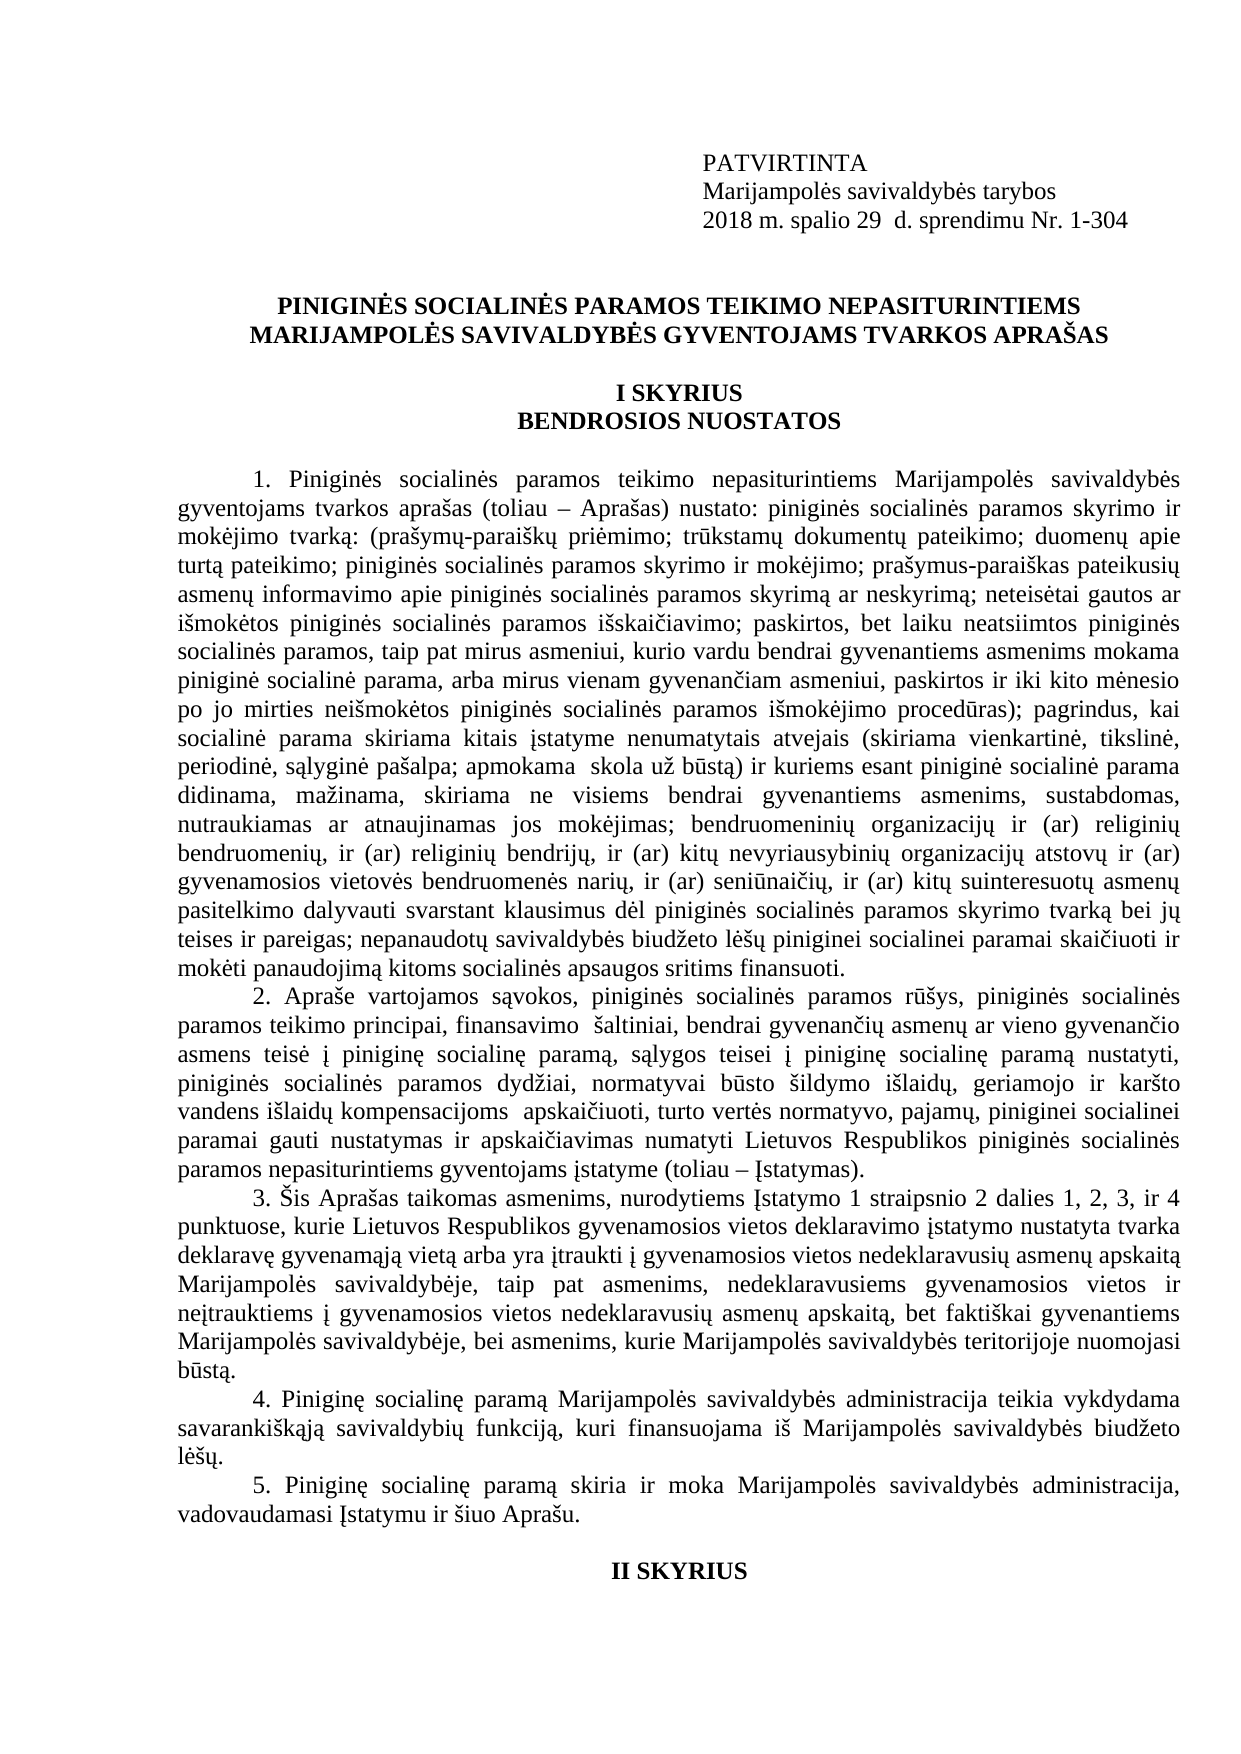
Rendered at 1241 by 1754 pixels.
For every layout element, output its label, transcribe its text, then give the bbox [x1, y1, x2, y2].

text 5. Piniginę socialinę paramą skiria ir moka Marijampolės savivaldybės administracija, vadovaudamasi Įstatymu ir šiuo Aprašu. [177, 1470, 1181, 1528]
text BENDROSIOS NUOSTATOS [177, 406, 1181, 435]
text 2. Apraše vartojamos sąvokos, piniginės socialinės paramos rūšys, piniginės socialinės paramos teikimo principai, finansavimo šaltiniai, bendrai gyvenančių asmenų ar vieno gyvenančio asmens teisė į piniginę socialinę paramą, sąlygos teisei į piniginę socialinę paramą nustatyti, piniginės socialinės paramos dydžiai, normatyvai būsto šildymo išlaidų, geriamojo ir karšto vandens išlaidų kompensacijoms apskaičiuoti, turto vertės normatyvo, pajamų, piniginei socialinei paramai gauti nustatymas ir apskaičiavimas numatyti Lietuvos Respublikos piniginės socialinės paramos nepasiturintiems gyventojams įstatyme (toliau – Įstatymas). [177, 981, 1181, 1183]
text Marijampolės savivaldybės tarybos [702, 176, 1181, 205]
text 1. Piniginės socialinės paramos teikimo nepasiturintiems Marijampolės savivaldybės gyventojams tvarkos aprašas (toliau – Aprašas) nustato: piniginės socialinės paramos skyrimo ir mokėjimo tvarką: (prašymų-paraiškų priėmimo; trūkstamų dokumentų pateikimo; duomenų apie turtą pateikimo; piniginės socialinės paramos skyrimo ir mokėjimo; prašymus-paraiškas pateikusių asmenų informavimo apie piniginės socialinės paramos skyrimą ar neskyrimą; neteisėtai gautos ar išmokėtos piniginės socialinės paramos išskaičiavimo; paskirtos, bet laiku neatsiimtos piniginės socialinės paramos, taip pat mirus asmeniui, kurio vardu bendrai gyvenantiems asmenims mokama piniginė socialinė parama, arba mirus vienam gyvenančiam asmeniui, paskirtos ir iki kito mėnesio po jo mirties neišmokėtos piniginės socialinės paramos išmokėjimo procedūras); pagrindus, kai socialinė parama skiriama kitais įstatyme nenumatytais atvejais (skiriama vienkartinė, tikslinė, periodinė, sąlyginė pašalpa; apmokama skola už būstą) ir kuriems esant piniginė socialinė parama didinama, mažinama, skiriama ne visiems bendrai gyvenantiems asmenims, sustabdomas, nutraukiamas ar atnaujinamas jos mokėjimas; bendruomeninių organizacijų ir (ar) religinių bendruomenių, ir (ar) religinių bendrijų, ir (ar) kitų nevyriausybinių organizacijų atstovų ir (ar) gyvenamosios vietovės bendruomenės narių, ir (ar) seniūnaičių, ir (ar) kitų suinteresuotų asmenų pasitelkimo dalyvauti svarstant klausimus dėl piniginės socialinės paramos skyrimo tvarką bei jų teises ir pareigas; nepanaudotų savivaldybės biudžeto lėšų piniginei socialinei paramai skaičiuoti ir mokėti panaudojimą kitoms socialinės apsaugos sritims finansuoti. [177, 464, 1181, 981]
text 2018 m. spalio 29 d. sprendimu Nr. 1-304 [702, 205, 1181, 234]
text 3. Šis Aprašas taikomas asmenims, nurodytiems Įstatymo 1 straipsnio 2 dalies 1, 2, 3, ir 4 punktuose, kurie Lietuvos Respublikos gyvenamosios vietos deklaravimo įstatymo nustatyta tvarka deklaravę gyvenamąją vietą arba yra įtraukti į gyvenamosios vietos nedeklaravusių asmenų apskaitą Marijampolės savivaldybėje, taip pat asmenims, nedeklaravusiems gyvenamosios vietos ir neįtrauktiems į gyvenamosios vietos nedeklaravusių asmenų apskaitą, bet faktiškai gyvenantiems Marijampolės savivaldybėje, bei asmenims, kurie Marijampolės savivaldybės teritorijoje nuomojasi būstą. [177, 1183, 1181, 1384]
text 4. Piniginę socialinę paramą Marijampolės savivaldybės administracija teikia vykdydama savarankiškąją savivaldybių funkciją, kuri finansuojama iš Marijampolės savivaldybės biudžeto lėšų. [177, 1384, 1181, 1470]
text I SKYRIUS [177, 378, 1181, 406]
text PINIGINĖS SOCIALINĖS PARAMOS TEIKIMO NEPASITURINTIEMS MARIJAMPOLĖS SAVIVALDYBĖS GYVENTOJAMS TVARKOS APRAŠAS [177, 291, 1181, 349]
text II SKYRIUS [177, 1556, 1181, 1585]
text PATVIRTINTA [702, 148, 1181, 176]
